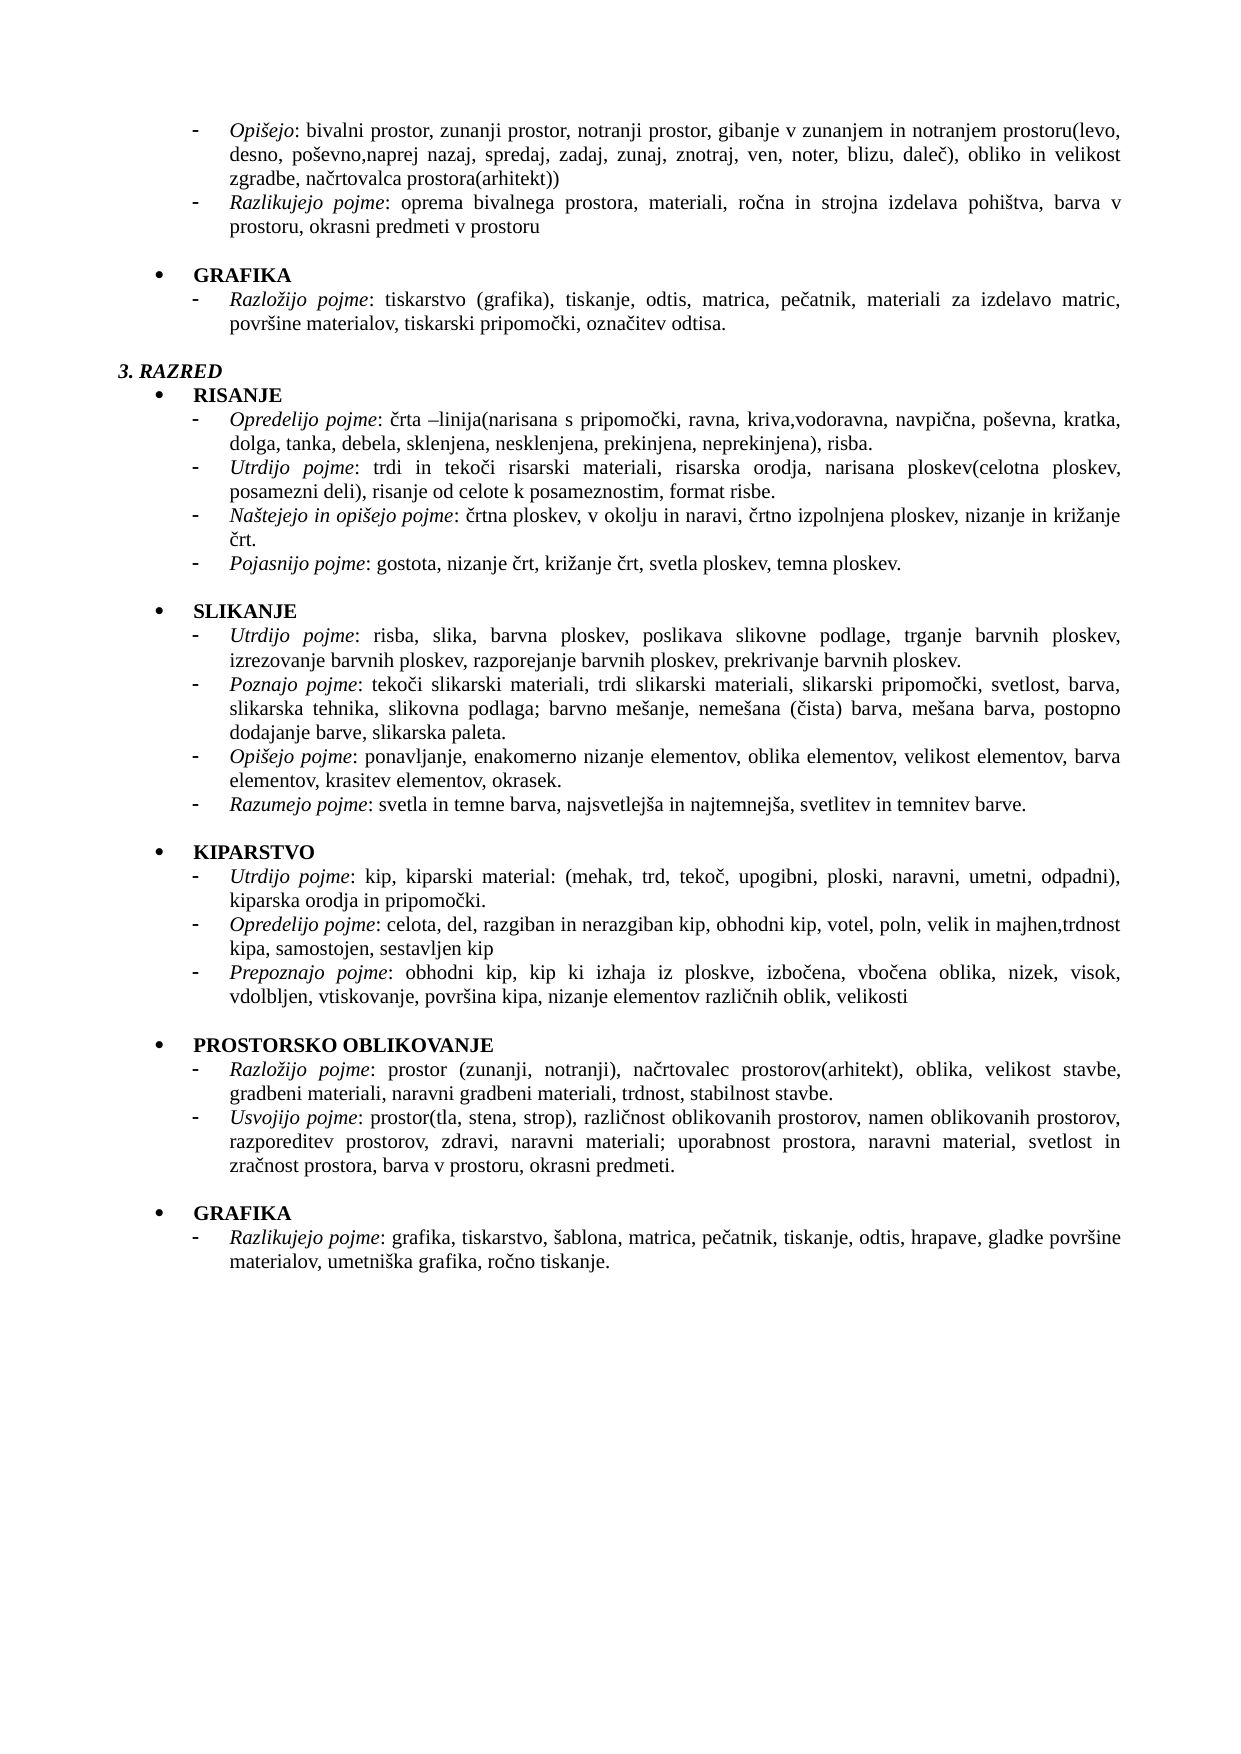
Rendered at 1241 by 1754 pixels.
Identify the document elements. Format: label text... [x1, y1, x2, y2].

list Usvojijo pojme: prostor(tla, stena, strop), različnost oblikovanih prostorov, namen oblikovanih prostorov, razporeditev prostorov, zdravi, naravni materiali; uporabnost prostora, naravni material, svetlost in zračnost prostora, barva v prostoru, okrasni predmeti. [192, 1105, 1122, 1177]
list Razložijo pojme: tiskarstvo (grafika), tiskanje, odtis, matrica, pečatnik, materiali za izdelavo matric, površine materialov, tiskarski pripomočki, označitev odtisa. [192, 287, 1122, 335]
list Prepoznajo pojme: obhodni kip, kip ki izhaja iz ploskve, izbočena, vbočena oblika, nizek, visok, vdolbljen, vtiskovanje, površina kipa, nizanje elementov različnih oblik, velikosti [192, 960, 1122, 1008]
list Utrdijo pojme: trdi in tekoči risarski materiali, risarska orodja, narisana ploskev(celotna ploskev, posamezni deli), risanje od celote k posameznostim, format risbe. [192, 455, 1122, 503]
list Razlikujejo pojme: oprema bivalnega prostora, materiali, ročna in strojna izdelava pohištva, barva v prostoru, okrasni predmeti v prostoru [192, 190, 1122, 238]
list Utrdijo pojme: kip, kiparski material: (mehak, trd, tekoč, upogibni, ploski, naravni, umetni, odpadni), kiparska orodja in pripomočki. [192, 864, 1122, 912]
list SLIKANJE [156, 599, 1122, 623]
list Naštejejo in opišejo pojme: črtna ploskev, v okolju in naravi, črtno izpolnjena ploskev, nizanje in križanje črt. [192, 503, 1122, 551]
list KIPARSTVO [156, 840, 1122, 864]
list Razlikujejo pojme: grafika, tiskarstvo, šablona, matrica, pečatnik, tiskanje, odtis, hrapave, gladke površine materialov, umetniška grafika, ročno tiskanje. [192, 1225, 1122, 1273]
list Opredelijo pojme: celota, del, razgiban in nerazgiban kip, obhodni kip, votel, poln, velik in majhen,trdnost kipa, samostojen, sestavljen kip [192, 912, 1122, 960]
list Poznajo pojme: tekoči slikarski materiali, trdi slikarski materiali, slikarski pripomočki, svetlost, barva, slikarska tehnika, slikovna podlaga; barvno mešanje, nemešana (čista) barva, mešana barva, postopno dodajanje barve, slikarska paleta. [192, 672, 1122, 744]
list Opišejo: bivalni prostor, zunanji prostor, notranji prostor, gibanje v zunanjem in notranjem prostoru(levo, desno, poševno,naprej nazaj, spredaj, zadaj, zunaj, znotraj, ven, noter, blizu, daleč), obliko in velikost zgradbe, načrtovalca prostora(arhitekt)) [192, 118, 1122, 190]
list Utrdijo pojme: risba, slika, barvna ploskev, poslikava slikovne podlage, trganje barvnih ploskev, izrezovanje barvnih ploskev, razporejanje barvnih ploskev, prekrivanje barvnih ploskev. [192, 623, 1122, 672]
list Razumejo pojme: svetla in temne barva, najsvetlejša in najtemnejša, svetlitev in temnitev barve. [192, 792, 1122, 816]
list GRAFIKA [156, 1201, 1122, 1225]
list Opredelijo pojme: črta –linija(narisana s pripomočki, ravna, kriva,vodoravna, navpična, poševna, kratka, dolga, tanka, debela, sklenjena, nesklenjena, prekinjena, neprekinjena), risba. [192, 407, 1122, 455]
list RISANJE [156, 383, 1122, 407]
list GRAFIKA [156, 262, 1122, 287]
list Pojasnijo pojme: gostota, nizanje črt, križanje črt, svetla ploskev, temna ploskev. [192, 551, 1122, 575]
text 3. RAZRED [118, 359, 1122, 383]
list Razložijo pojme: prostor (zunanji, notranji), načrtovalec prostorov(arhitekt), oblika, velikost stavbe, gradbeni materiali, naravni gradbeni materiali, trdnost, stabilnost stavbe. [192, 1057, 1122, 1105]
list Opišejo pojme: ponavljanje, enakomerno nizanje elementov, oblika elementov, velikost elementov, barva elementov, krasitev elementov, okrasek. [192, 744, 1122, 792]
list PROSTORSKO OBLIKOVANJE [156, 1032, 1122, 1057]
